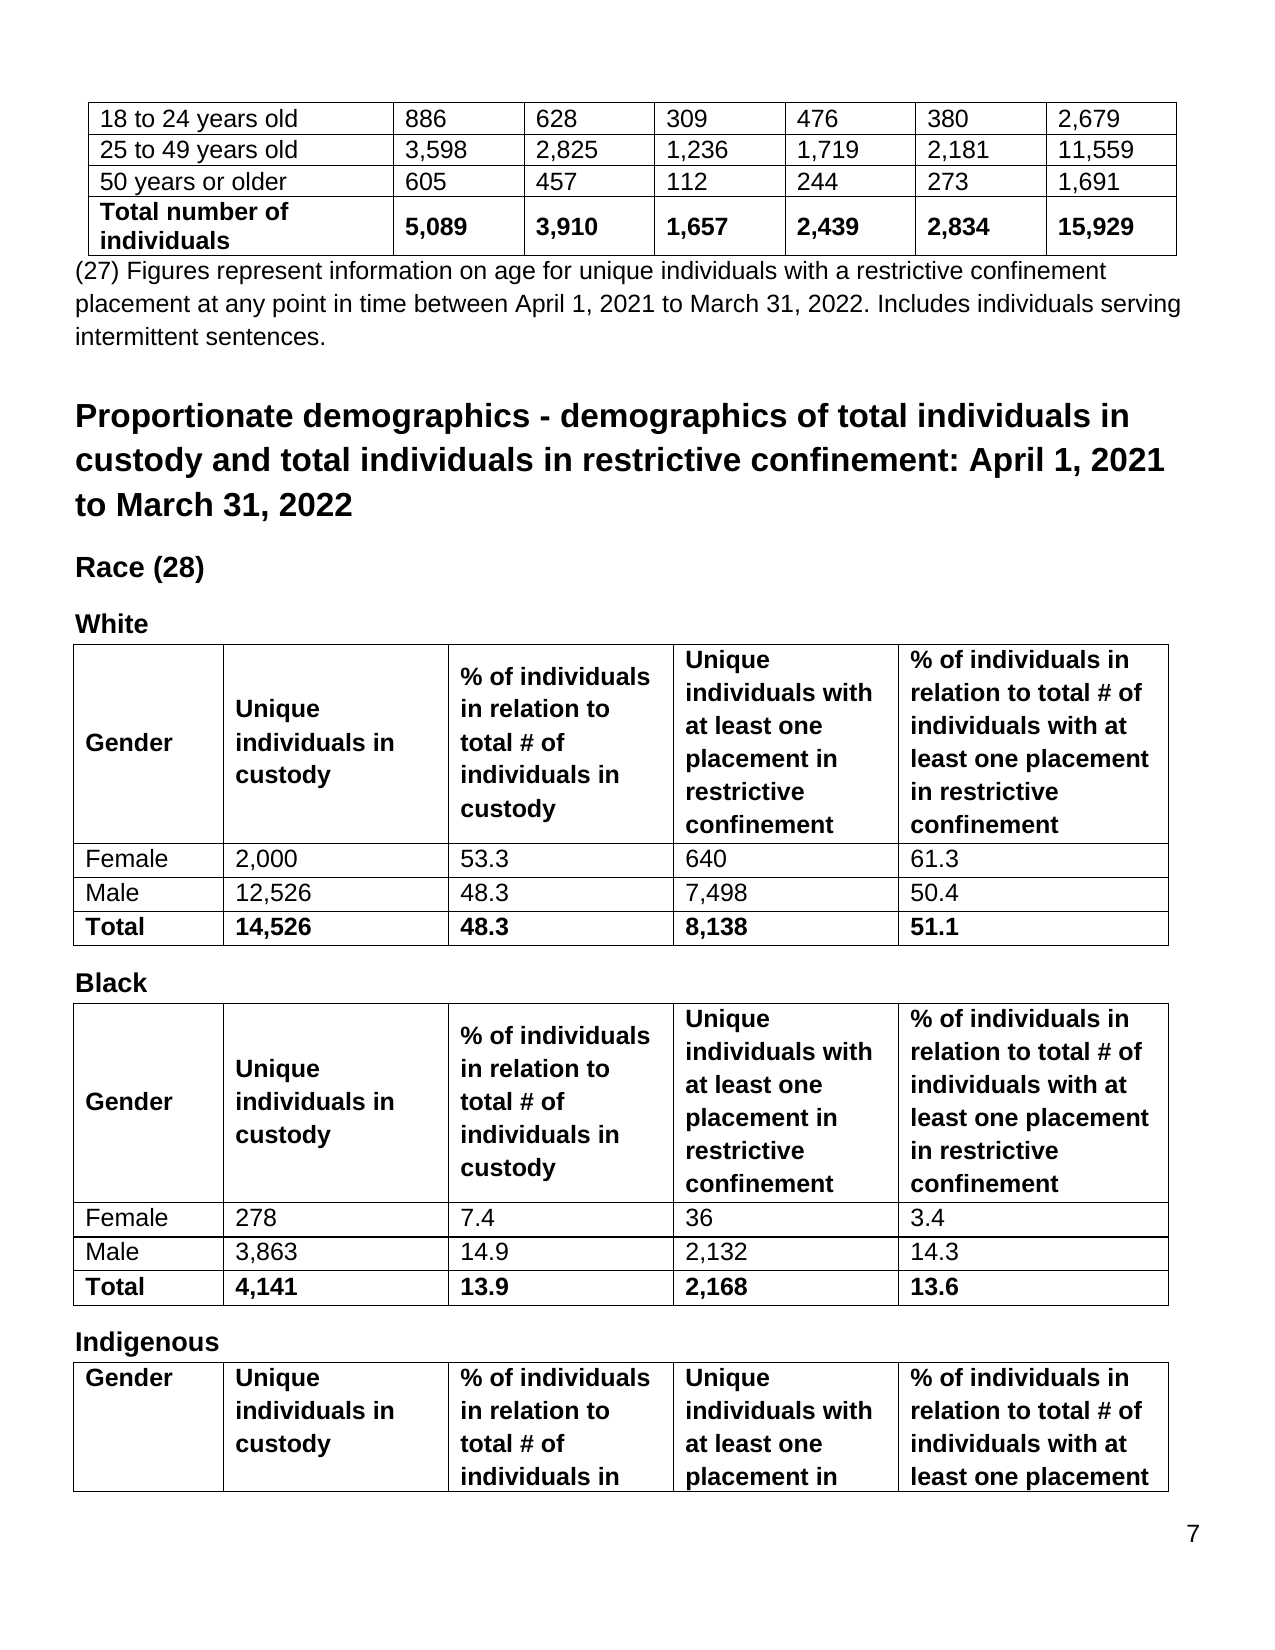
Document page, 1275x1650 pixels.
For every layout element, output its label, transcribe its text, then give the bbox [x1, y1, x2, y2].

table_header Unique individuals in custody [224, 645, 448, 843]
table_cell 1,657 [655, 197, 785, 254]
table_header % of individuals in relation to total # of individuals in custody [449, 1004, 673, 1202]
table_header Unique individuals in custody [224, 1004, 448, 1202]
table_cell 61.3 [899, 844, 1168, 877]
table_cell 14,526 [224, 912, 448, 945]
table_cell 36 [674, 1203, 898, 1236]
table_cell Total [74, 1271, 223, 1304]
table_cell 50.4 [899, 878, 1168, 911]
table_cell 48.3 [449, 878, 673, 911]
subtitle Black [75, 967, 1200, 998]
table_header Unique individuals in custody [224, 1363, 448, 1491]
table_cell 2,679 [1047, 103, 1176, 133]
table_cell 2,439 [786, 197, 915, 254]
table_cell 886 [394, 103, 524, 133]
table_cell 476 [786, 103, 915, 133]
table_cell 3,598 [394, 135, 524, 165]
table_cell 3,863 [224, 1238, 448, 1270]
table_header Gender [74, 1004, 223, 1202]
table_cell 278 [224, 1203, 448, 1236]
table_cell 2,825 [525, 135, 654, 165]
table_cell 3.4 [899, 1203, 1168, 1236]
table_header % of individuals in relation to total # of individuals with at least one placement in restrictive confinement [899, 1004, 1168, 1202]
subtitle Race (28) [75, 550, 1200, 583]
text (27) Figures represent information on age for unique individuals with a restrictive confinement placement at any point in time between April 1, 2021 to March 31, 2022. Includes individuals serving intermittent sentences. [75, 256, 1200, 350]
table_cell 3,910 [525, 197, 654, 254]
subtitle Indigenous [75, 1326, 1200, 1358]
table_cell 7,498 [674, 878, 898, 911]
table_header % of individuals in relation to total # of individuals in custody [449, 645, 673, 843]
table_cell Female [74, 1203, 223, 1236]
table_cell 273 [916, 166, 1046, 196]
table_header Unique individuals with at least one placement in [674, 1363, 898, 1491]
table_cell 14.9 [449, 1238, 673, 1270]
table_cell 457 [525, 166, 654, 196]
table_cell 628 [525, 103, 654, 133]
table_cell 5,089 [394, 197, 524, 254]
table_cell 48.3 [449, 912, 673, 945]
table_cell 18 to 24 years old [89, 103, 393, 133]
table_cell 2,168 [674, 1271, 898, 1304]
table_cell 1,236 [655, 135, 785, 165]
table_cell 1,691 [1047, 166, 1176, 196]
table_cell 7.4 [449, 1203, 673, 1236]
table_cell Total number of individuals [89, 197, 393, 254]
subtitle White [75, 608, 1200, 639]
table_cell 11,559 [1047, 135, 1176, 165]
table_cell 2,132 [674, 1238, 898, 1270]
table_cell 309 [655, 103, 785, 133]
table_header Gender [74, 645, 223, 843]
table_cell 112 [655, 166, 785, 196]
table_cell 8,138 [674, 912, 898, 945]
table_header Unique individuals with at least one placement in restrictive confinement [674, 645, 898, 843]
table_cell 605 [394, 166, 524, 196]
subtitle Proportionate demographics - demographics of total individuals in custody and total individuals in restrictive confinement: April 1, 2021 to March 31, 2022 [75, 396, 1200, 523]
table_header % of individuals in relation to total # of individuals with at least one placement in restrictive confinement [899, 645, 1168, 843]
table_cell 13.9 [449, 1271, 673, 1304]
table_cell 14.3 [899, 1238, 1168, 1270]
table_cell 380 [916, 103, 1046, 133]
table_cell Male [74, 878, 223, 911]
table_cell Female [74, 844, 223, 877]
table_cell 51.1 [899, 912, 1168, 945]
table_cell 640 [674, 844, 898, 877]
table_cell Male [74, 1238, 223, 1270]
table_cell 2,000 [224, 844, 448, 877]
table_cell 244 [786, 166, 915, 196]
table_header % of individuals in relation to total # of individuals with at least one placement [899, 1363, 1168, 1491]
table_cell 50 years or older [89, 166, 393, 196]
table_cell 2,834 [916, 197, 1046, 254]
table_header Unique individuals with at least one placement in restrictive confinement [674, 1004, 898, 1202]
table_cell Total [74, 912, 223, 945]
table_cell 53.3 [449, 844, 673, 877]
table_header % of individuals in relation to total # of individuals in [449, 1363, 673, 1491]
table_cell 4,141 [224, 1271, 448, 1304]
table_cell 2,181 [916, 135, 1046, 165]
table_header Gender [74, 1363, 223, 1491]
table_cell 15,929 [1047, 197, 1176, 254]
table_cell 13.6 [899, 1271, 1168, 1304]
table_cell 12,526 [224, 878, 448, 911]
table_cell 25 to 49 years old [89, 135, 393, 165]
table_cell 1,719 [786, 135, 915, 165]
